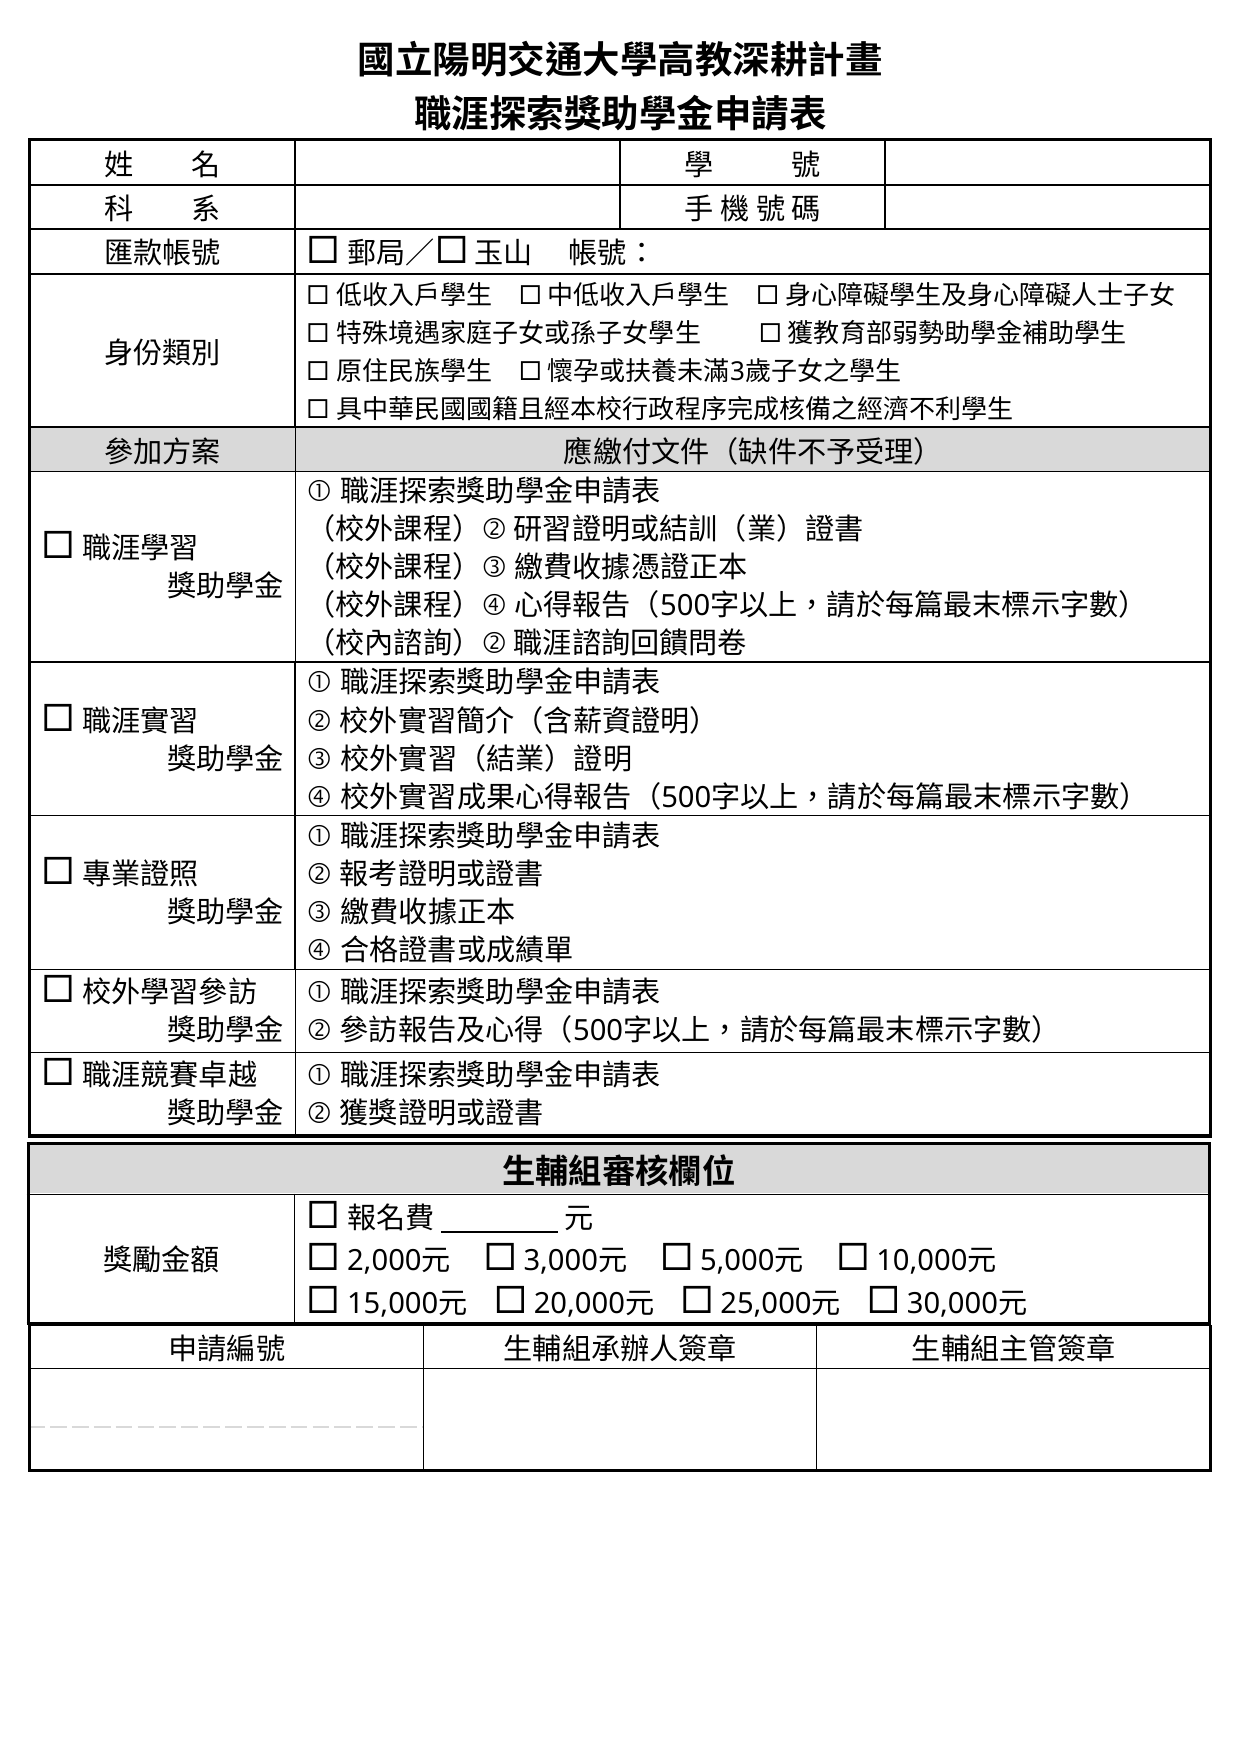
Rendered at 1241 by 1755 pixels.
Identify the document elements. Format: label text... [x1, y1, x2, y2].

table_cell  職涯學習 獎助學金 [31, 472, 295, 661]
table_cell  專業證照 獎助學金 [31, 816, 294, 968]
table_header 申請編號 [31, 1326, 423, 1368]
table_cell [31, 1426, 423, 1469]
table_cell  職涯探索獎助學金申請表  校外實習簡介（含薪資證明）  校外實習（結業）證明  校外實習成果心得報告（500字以上，請於每篇最末標示字數） [296, 663, 1209, 815]
text 國立陽明交通大學高教深耕計畫 [29, 29, 1211, 84]
table_cell 身份類別 [31, 275, 294, 426]
table_cell 匯款帳號 [31, 230, 294, 272]
table_header 姓 名 [31, 141, 294, 183]
table_cell  職涯競賽卓越 獎助學金 [31, 1053, 295, 1134]
table_cell  職涯探索獎助學金申請表  報考證明或證書  繳費收據正本  合格證書或成績單 [296, 816, 1209, 968]
table_cell  職涯探索獎助學金申請表  參訪報告及心得（500字以上，請於每篇最末標示字數） [296, 970, 1209, 1051]
table_cell  職涯實習 獎助學金 [31, 663, 294, 815]
table_cell  校外學習參訪 獎助學金 [31, 970, 295, 1051]
table_cell  郵局／ 玉山 帳號： [296, 230, 1209, 272]
table_cell [31, 1369, 423, 1426]
table_header 生輔組承辦人簽章 [424, 1326, 816, 1368]
table_header 生輔組審核欄位 [30, 1145, 1208, 1193]
table_cell 手 機 號 碼 [621, 186, 884, 228]
table_header [886, 141, 1209, 183]
table_cell 應繳付文件（缺件不予受理） [296, 428, 1209, 471]
table_cell 參加方案 [31, 428, 295, 471]
table_cell  報名費 元  2,000元  3,000元  5,000元  10,000元  15,000元  20,000元  25,000元  30,000元 [295, 1195, 1208, 1322]
table_cell  低收入戶學生  中低收入戶學生  身心障礙學生及身心障礙人士子女  特殊境遇家庭子女或孫子女學生  獲教育部弱勢助學金補助學生  原住民族學生  懷孕或扶養未滿3歲子女之學生  具中華民國國籍且經本校行政程序完成核備之經濟不利學生 [296, 275, 1209, 426]
table_header [296, 141, 619, 183]
table_header 學 號 [621, 141, 884, 183]
table_cell 科 系 [31, 186, 294, 228]
table_cell [424, 1369, 816, 1469]
table_cell  職涯探索獎助學金申請表 （校外課程） 研習證明或結訓（業）證書 （校外課程） 繳費收據憑證正本 （校外課程） 心得報告（500字以上，請於每篇最末標示字數） （校內諮詢） 職涯諮詢回饋問卷 [296, 472, 1209, 661]
table_cell  職涯探索獎助學金申請表  獲獎證明或證書 [296, 1053, 1209, 1134]
table_cell [296, 186, 619, 228]
table_cell 獎勵金額 [30, 1195, 294, 1322]
table_cell [817, 1369, 1209, 1469]
table_cell [886, 186, 1209, 228]
text 職涯探索獎助學金申請表 [29, 84, 1211, 138]
table_header 生輔組主管簽章 [817, 1326, 1209, 1368]
